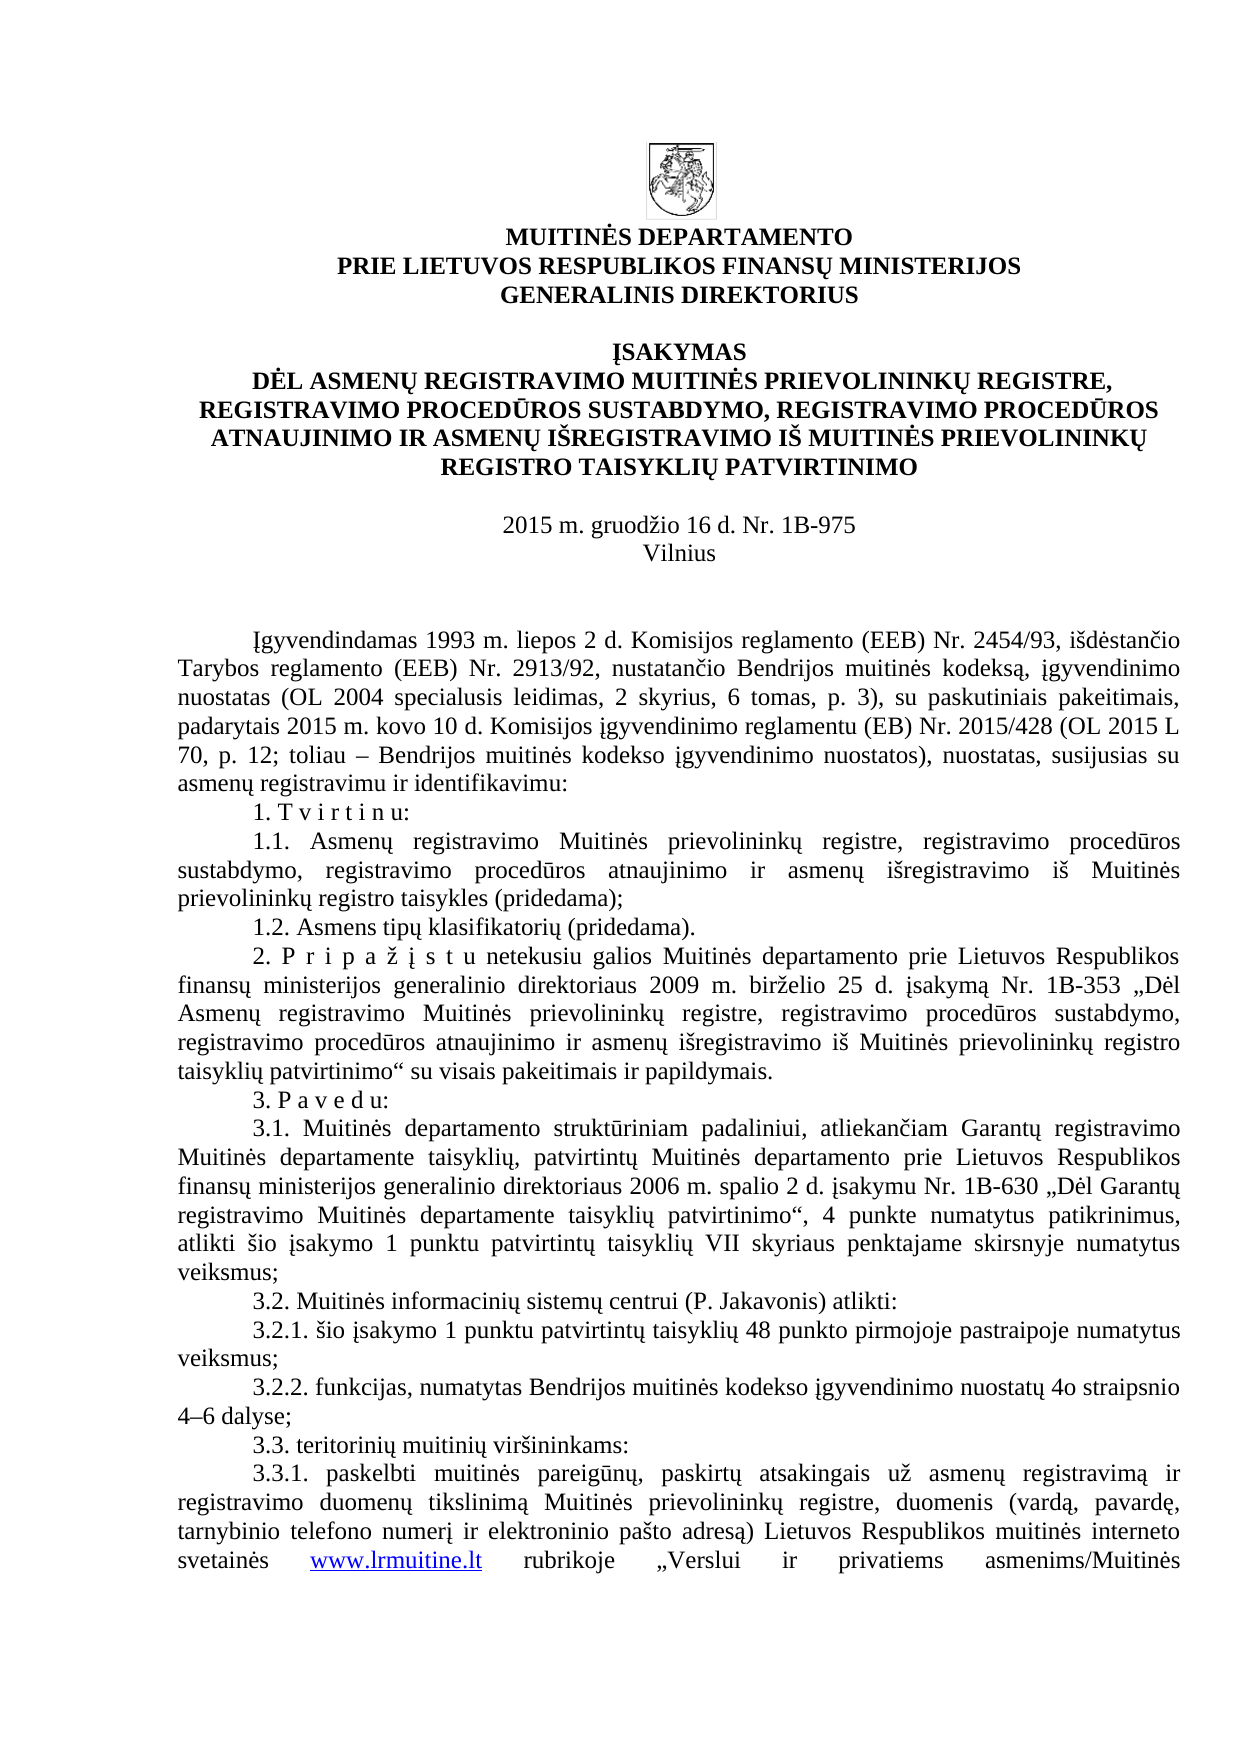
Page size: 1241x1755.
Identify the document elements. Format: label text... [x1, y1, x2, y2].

text 2. P r i p a ž į s t u netekusiu galios Muitinės departamento prie Lietuvos Respublikos finansų ministerijos generalinio direktoriaus 2009 m. birželio 25 d. įsakymą Nr. 1B-353 „Dėl Asmenų registravimo Muitinės prievolininkų registre, registravimo procedūros sustabdymo, registravimo procedūros atnaujinimo ir asmenų išregistravimo iš Muitinės prievolininkų registro taisyklių patvirtinimo“ su visais pakeitimais ir papildymais. [177, 941, 1181, 1085]
text MUITINĖS DEPARTAMENTO [177, 222, 1181, 251]
text 3. P a v e d u: [177, 1085, 1181, 1113]
text 3.2.2. funkcijas, numatytas Bendrijos muitinės kodekso įgyvendinimo nuostatų 4o straipsnio 4–6 dalyse; [177, 1372, 1181, 1430]
text 1. T v i r t i n u: [177, 797, 1181, 826]
text PRIE LIETUVOS RESPUBLIKOS FINANSŲ MINISTERIJOS [177, 251, 1181, 280]
text GENERALINIS DIREKTORIUS [177, 280, 1181, 308]
text 3.2. Muitinės informacinių sistemų centrui (P. Jakavonis) atlikti: [177, 1286, 1181, 1315]
text Vilnius [177, 538, 1181, 567]
text 2015 m. gruodžio 16 d. Nr. 1B-975 [177, 510, 1181, 538]
text Įgyvendindamas 1993 m. liepos 2 d. Komisijos reglamento (EEB) Nr. 2454/93, išdėstančio Tarybos reglamento (EEB) Nr. 2913/92, nustatančio Bendrijos muitinės kodeksą, įgyvendinimo nuostatas (OL 2004 specialusis leidimas, 2 skyrius, 6 tomas, p. 3), su paskutiniais pakeitimais, padarytais 2015 m. kovo 10 d. Komisijos įgyvendinimo reglamentu (EB) Nr. 2015/428 (OL 2015 L 70, p. 12; toliau – Bendrijos muitinės kodekso įgyvendinimo nuostatos), nuostatas, susijusias su asmenų registravimu ir identifikavimu: [177, 625, 1181, 797]
text 1.1. Asmenų registravimo Muitinės prievolininkų registre, registravimo procedūros sustabdymo, registravimo procedūros atnaujinimo ir asmenų išregistravimo iš Muitinės prievolininkų registro taisykles (pridedama); [177, 826, 1181, 912]
text 3.2.1. šio įsakymo 1 punktu patvirtintų taisyklių 48 punkto pirmojoje pastraipoje numatytus veiksmus; [177, 1315, 1181, 1372]
text 3.3.1. paskelbti muitinės pareigūnų, paskirtų atsakingais už asmenų registravimą ir registravimo duomenų tikslinimą Muitinės prievolininkų registre, duomenis (vardą, pavardę, tarnybinio telefono numerį ir elektroninio pašto adresą) Lietuvos Respublikos muitinės interneto svetainės www.lrmuitine.lt rubrikoje „Verslui ir privatiems asmenims/Muitinės [177, 1458, 1181, 1573]
text 3.3. teritorinių muitinių viršininkams: [177, 1430, 1181, 1458]
text DĖL ASMENŲ REGISTRAVIMO MUITINĖS PRIEVOLININKŲ REGISTRE, REGISTRAVIMO PROCEDŪROS SUSTABDYMO, REGISTRAVIMO PROCEDŪROS ATNAUJINIMO IR ASMENŲ IŠREGISTRAVIMO IŠ MUITINĖS PRIEVOLININKŲ REGISTRO TAISYKLIŲ PATVIRTINIMO [177, 366, 1181, 481]
text 3.1. Muitinės departamento struktūriniam padaliniui, atliekančiam Garantų registravimo Muitinės departamente taisyklių, patvirtintų Muitinės departamento prie Lietuvos Respublikos finansų ministerijos generalinio direktoriaus 2006 m. spalio 2 d. įsakymu Nr. 1B-630 „Dėl Garantų registravimo Muitinės departamente taisyklių patvirtinimo“, 4 punkte numatytus patikrinimus, atlikti šio įsakymo 1 punktu patvirtintų taisyklių VII skyriaus penktajame skirsnyje numatytus veiksmus; [177, 1113, 1181, 1286]
text 1.2. Asmens tipų klasifikatorių (pridedama). [177, 912, 1181, 941]
text ĮSAKYMAS [177, 337, 1181, 366]
